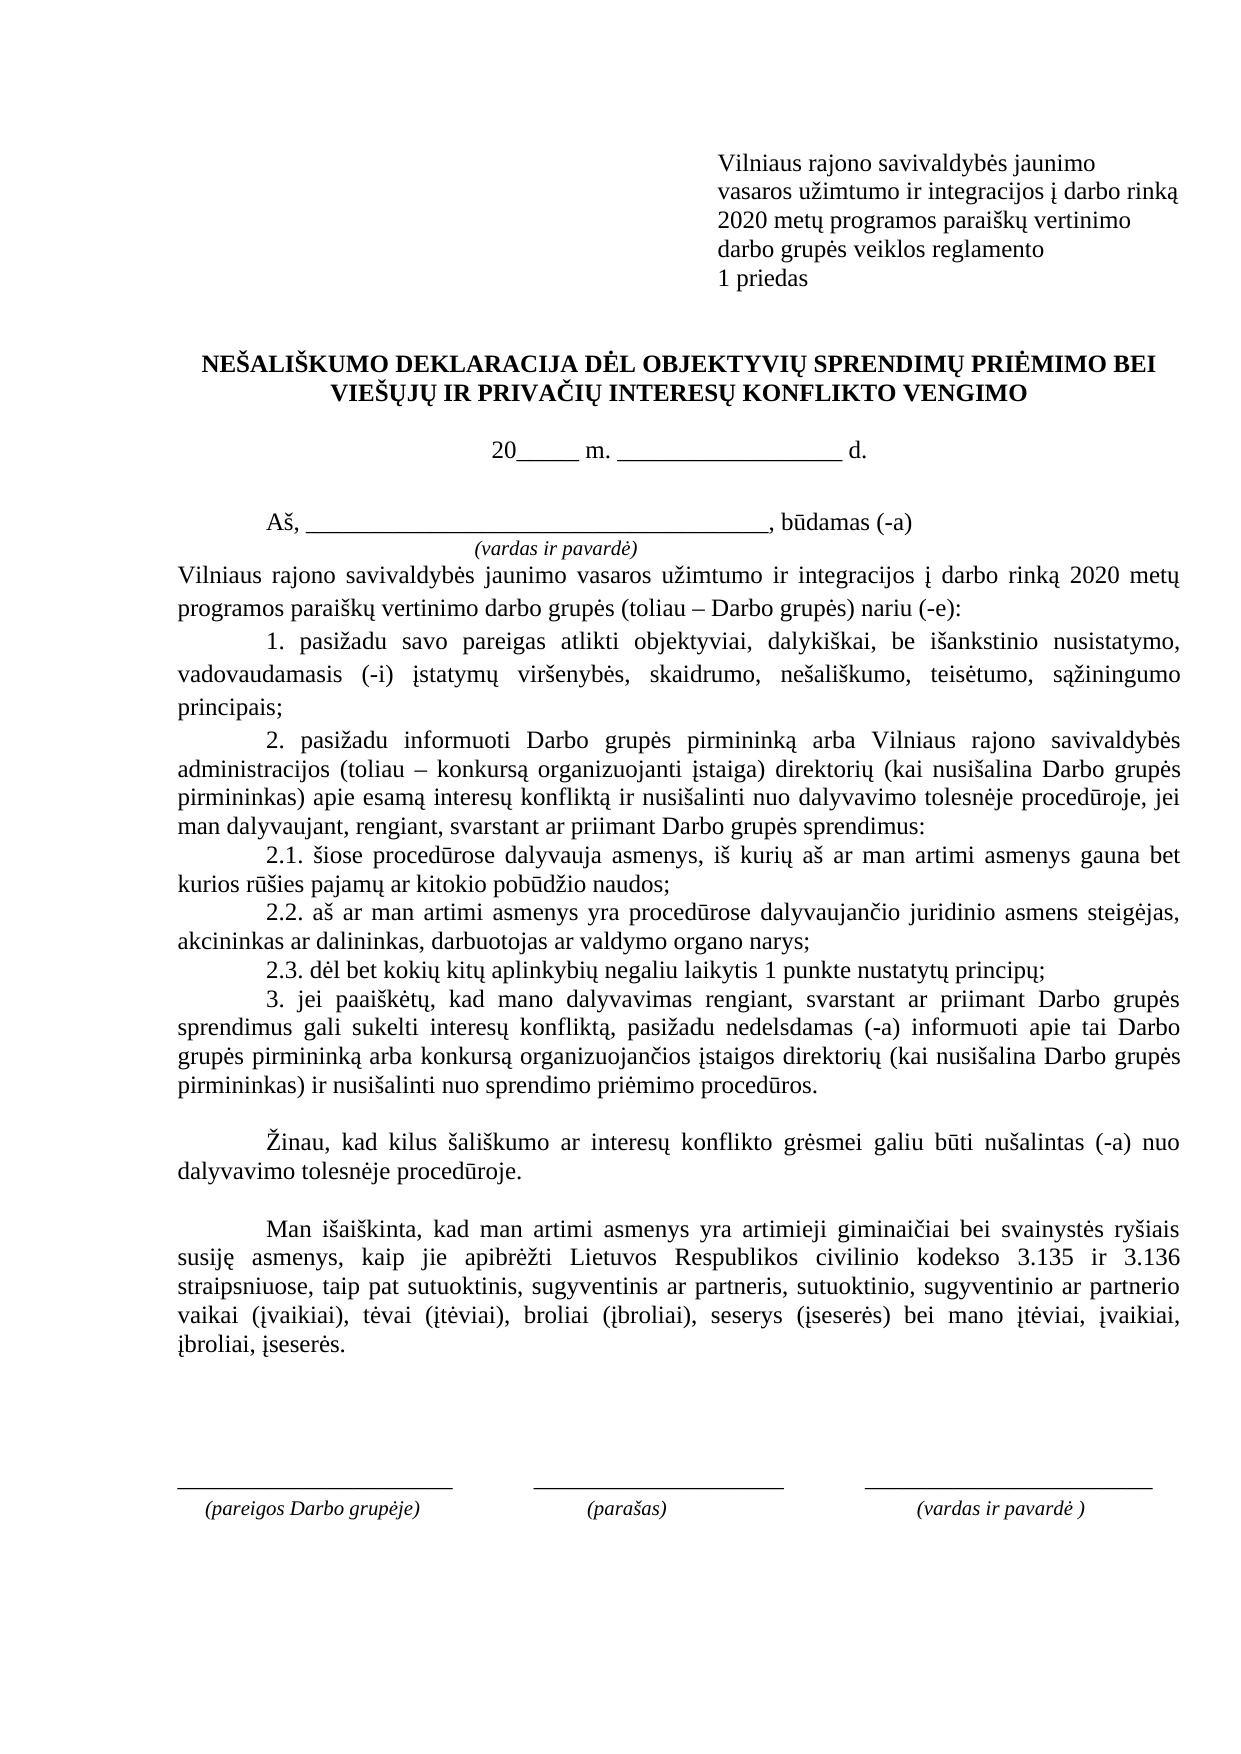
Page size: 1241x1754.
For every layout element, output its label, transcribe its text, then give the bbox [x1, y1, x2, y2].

text vasaros užimtumo ir integracijos į darbo rinką [717, 176, 1181, 205]
text Vilniaus rajono savivaldybės jaunimo [717, 148, 1181, 176]
text Man išaiškinta, kad man artimi asmenys yra artimieji giminaičiai bei svainystės ryšiais susiję asmenys, kaip jie apibrėžti Lietuvos Respublikos civilinio kodekso 3.135 ir 3.136 straipsniuose, taip pat sutuoktinis, sugyventinis ar partneris, sutuoktinio, sugyventinio ar partnerio vaikai (įvaikiai), tėvai (įtėviai), broliai (įbroliai), seserys (įseserės) bei mano įtėviai, įvaikiai, įbroliai, įseserės. [177, 1214, 1181, 1357]
text NEŠALIŠKUMO DEKLARACIJA DĖL OBJEKTYVIŲ SPRENDIMŲ PRIĖMIMO BEI VIEŠŲJŲ IR PRIVAČIŲ INTERESŲ KONFLIKTO VENGIMO [177, 349, 1181, 406]
text 3. jei paaiškėtų, kad mano dalyvavimas rengiant, svarstant ar priimant Darbo grupės sprendimus gali sukelti interesų konfliktą, pasižadu nedelsdamas (-a) informuoti apie tai Darbo grupės pirmininką arba konkursą organizuojančios įstaigos direktorių (kai nusišalina Darbo grupės pirmininkas) ir nusišalinti nuo sprendimo priėmimo procedūros. [177, 984, 1181, 1099]
text Aš, _____________________________________, būdamas (-a) [177, 507, 1181, 536]
text 20_____ m. __________________ d. [177, 435, 1181, 464]
text 1. pasižadu savo pareigas atlikti objektyviai, dalykiškai, be išankstinio nusistatymo, vadovaudamasis (-i) įstatymų viršenybės, skaidrumo, nešališkumo, teisėtumo, sąžiningumo principais; [177, 626, 1181, 721]
text Vilniaus rajono savivaldybės jaunimo vasaros užimtumo ir integracijos į darbo rinką 2020 metų programos paraiškų vertinimo darbo grupės (toliau – Darbo grupės) nariu (-e): [177, 560, 1181, 622]
text Žinau, kad kilus šališkumo ar interesų konflikto grėsmei galiu būti nušalintas (-a) nuo dalyvavimo tolesnėje procedūroje. [177, 1127, 1181, 1185]
text 2.1. šiose procedūrose dalyvauja asmenys, iš kurių aš ar man artimi asmenys gauna bet kurios rūšies pajamų ar kitokio pobūdžio naudos; [177, 840, 1181, 897]
text 2.3. dėl bet kokių kitų aplinkybių negaliu laikytis 1 punkte nustatytų principų; [177, 955, 1181, 984]
text (vardas ir pavardė) [177, 536, 1181, 560]
text 2. pasižadu informuoti Darbo grupės pirmininką arba Vilniaus rajono savivaldybės administracijos (toliau – konkursą organizuojanti įstaiga) direktorių (kai nusišalina Darbo grupės pirmininkas) apie esamą interesų konfliktą ir nusišalinti nuo dalyvavimo tolesnėje procedūroje, jei man dalyvaujant, rengiant, svarstant ar priimant Darbo grupės sprendimus: [177, 725, 1181, 840]
text 2020 metų programos paraiškų vertinimo [717, 205, 1181, 234]
text (pareigos Darbo grupėje) (parašas) (vardas ir pavardė ) [177, 1496, 1181, 1520]
text 2.2. aš ar man artimi asmenys yra procedūrose dalyvaujančio juridinio asmens steigėjas, akcininkas ar dalininkas, darbuotojas ar valdymo organo narys; [177, 897, 1181, 955]
text ______________________ ____________________ _______________________ [177, 1463, 1181, 1492]
text darbo grupės veiklos reglamento [717, 234, 1181, 263]
text 1 priedas [717, 263, 1181, 291]
